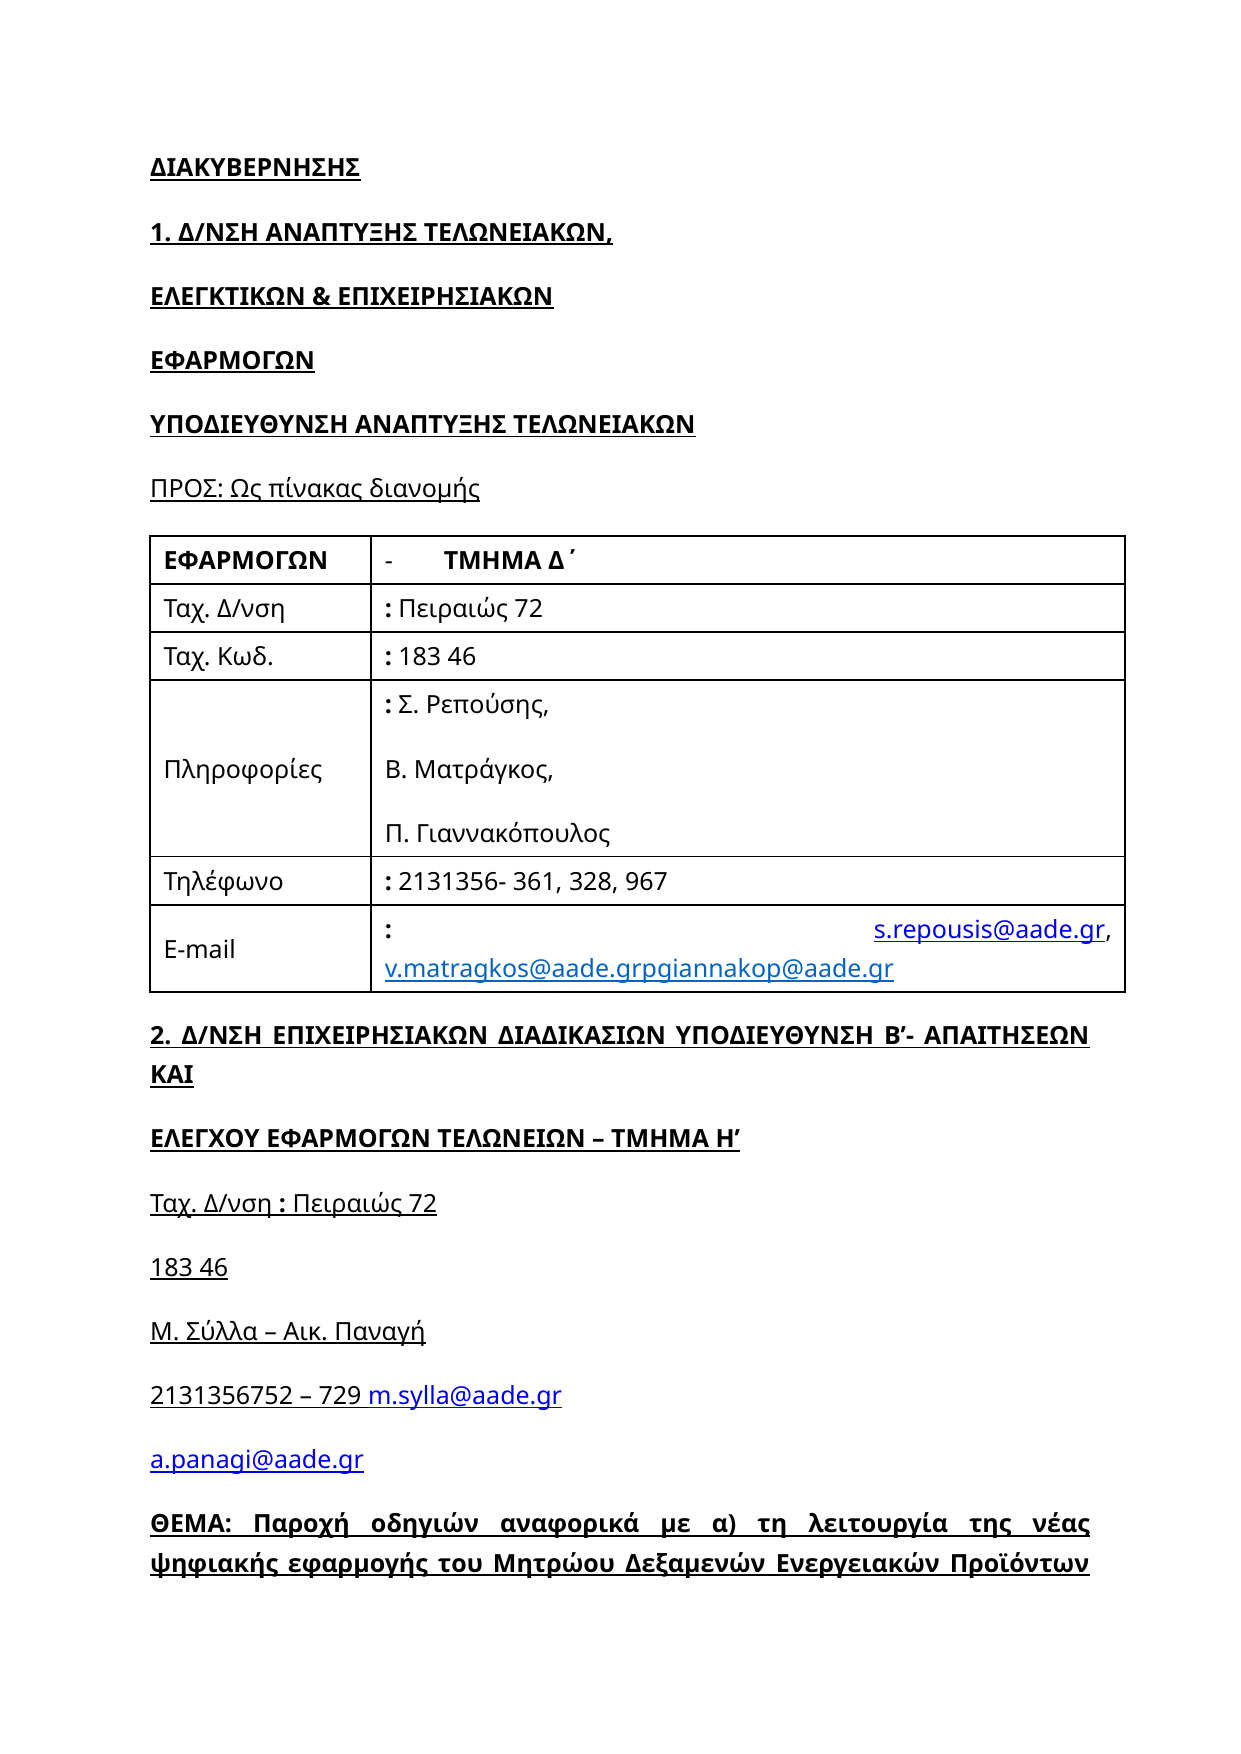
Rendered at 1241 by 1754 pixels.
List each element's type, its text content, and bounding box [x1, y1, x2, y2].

table_header - ΤΜΗΜΑ Δ΄ [372, 537, 1124, 583]
text 2. Δ/ΝΣΗ ΕΠΙΧΕΙΡΗΣΙΑΚΩΝ ΔΙΑΔΙΚΑΣΙΩΝ ΥΠΟΔΙΕΥΘΥΝΣΗ Β’- ΑΠΑΙΤΗΣΕΩΝ [150, 1018, 1090, 1047]
text ΕΛΕΓΧΟΥ ΕΦΑΡΜΟΓΩΝ ΤΕΛΩΝΕΙΩΝ – ΤΜΗΜΑ Η’ [150, 1121, 1090, 1155]
text 2131356752 – 729 m.sylla@aade.gr [150, 1378, 1090, 1412]
table_cell Ταχ. Κωδ. [151, 633, 370, 679]
text ΔΙΑΚΥΒΕΡΝΗΣΗΣ [150, 150, 1090, 184]
text Μ. Σύλλα – Αικ. Παναγή [150, 1314, 1090, 1348]
text ΕΦΑΡΜΟΓΩΝ [150, 342, 1090, 377]
text ΚΑΙ [150, 1048, 1090, 1091]
text ΕΛΕΓΚΤΙΚΩΝ & ΕΠΙΧΕΙΡΗΣΙΑΚΩΝ [150, 278, 1090, 312]
table_cell Ταχ. Δ/νση [151, 585, 370, 631]
text ΘΕΜΑ: Παροχή οδηγιών αναφορικά με α) τη λειτουργία της νέας [150, 1506, 1090, 1535]
table_header ΕΦΑΡΜΟΓΩΝ [151, 537, 370, 583]
text 183 46 [150, 1249, 1090, 1283]
table_cell : Σ. Ρεπούσης, Β. Ματράγκος, Π. Γιαννακόπουλος [372, 681, 1124, 856]
text 1. Δ/ΝΣΗ ΑΝΑΠΤΥΞΗΣ ΤΕΛΩΝΕΙΑΚΩΝ, [150, 214, 1090, 248]
table_cell : Πειραιώς 72 [372, 585, 1124, 631]
text ψηφιακής εφαρμογής του Μητρώου Δεξαμενών Ενεργειακών Προϊόντων [150, 1537, 1090, 1574]
table_cell : s.repousis@aade.gr, v.matragkos@aade.grpgiannakop@aade.gr [372, 906, 1124, 991]
table_cell Πληροφορίες [151, 681, 370, 856]
text Ταχ. Δ/νση : Πειραιώς 72 [150, 1185, 1090, 1219]
table_cell Τηλέφωνο [151, 857, 370, 904]
table_cell Ε-mail [151, 906, 370, 991]
text ΠΡΟΣ: Ως πίνακας διανομής [150, 471, 1090, 505]
table_cell : 2131356- 361, 328, 967 [372, 857, 1124, 904]
text ΥΠΟΔΙΕΥΘΥΝΣΗ ΑΝΑΠΤΥΞΗΣ ΤΕΛΩΝΕΙΑΚΩΝ [150, 407, 1090, 441]
table_cell : 183 46 [372, 633, 1124, 679]
text a.panagi@aade.gr [150, 1442, 1090, 1476]
